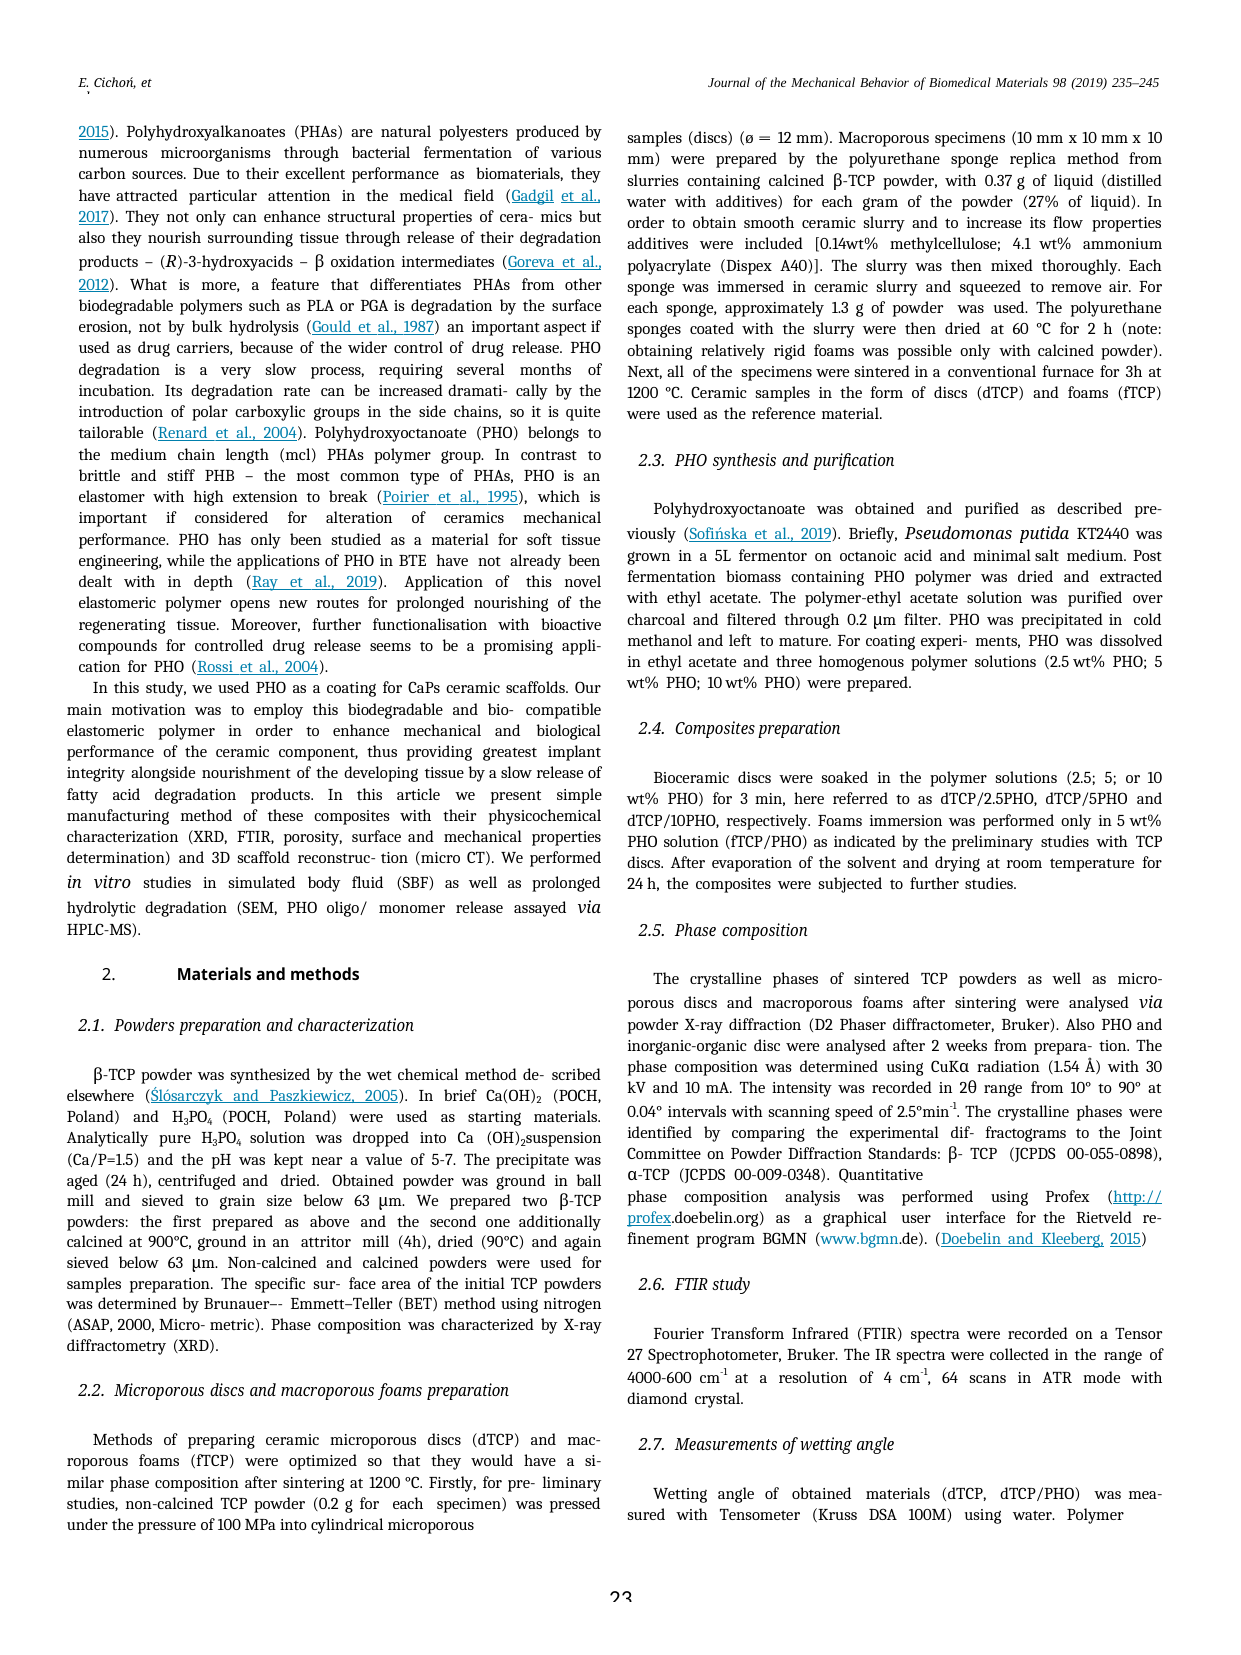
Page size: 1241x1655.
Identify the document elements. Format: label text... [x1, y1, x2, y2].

picture [810, 531, 816, 539]
text phase composition analysis was performed using Profex (http:// profex.doebelin.org) as a graphical user interface for the Rietveld re- finement program BGMN (www.bgmn.de). (Doebelin and Kleeberg, 2015) [627, 1187, 1162, 1249]
text Polyhydroxyoctanoate was obtained and purified as described pre- viously (Sofińska et al., 2019). Briefly, Pseudomonas putida KT2440 was grown in a 5L fermentor on octanoic acid and minimal salt medium. Post fermentation biomass containing PHO polymer was dried and extracted with ethyl acetate. The polymer-ethyl acetate solution was purified over charcoal and filtered through 0.2 μm filter. PHO was precipitated in cold methanol and left to mature. For coating experi- ments, PHO was dissolved in ethyl acetate and three homogenous polymer solutions (2.5 wt% PHO; 5 wt% PHO; 10 wt% PHO) were prepared. [627, 500, 1162, 693]
text Fourier Transform Infrared (FTIR) spectra were recorded on a Tensor 27 Spectrophotometer, Bruker. The IR spectra were collected in the range of 4000-600 cm-1 at a resolution of 4 cm-1, 64 scans in ATR mode with diamond crystal. [627, 1324, 1162, 1408]
text The crystalline phases of sintered TCP powders as well as micro- porous discs and macroporous foams after sintering were analysed via powder X-ray diffraction (D2 Phaser diffractometer, Bruker). Also PHO and inorganic-organic disc were analysed after 2 weeks from prepara- tion. The phase composition was determined using CuKα radiation (1.54 Å) with 30 kV and 10 mA. The intensity was recorded in 2θ range from 10° to 90° at 0.04° intervals with scanning speed of 2.5°min-1. The crystalline phases were identified by comparing the experimental dif- fractograms to the Joint Committee on Powder Diffraction Standards: β- TCP (JCPDS 00-055-0898), α-TCP (JCPDS 00-009-0348). Quantitative [627, 970, 1163, 1185]
list Measurements of wetting angle [639, 1432, 1174, 1455]
list Materials and methods [102, 962, 601, 985]
list Powders preparation and characterization [78, 1014, 601, 1037]
text Bioceramic discs were soaked in the polymer solutions (2.5; 5; or 10 wt% PHO) for 3 min, here referred to as dTCP/2.5PHO, dTCP/5PHO and dTCP/10PHO, respectively. Foams immersion was performed only in 5 wt% PHO solution (fTCP/PHO) as indicated by the preliminary studies with TCP discs. After evaporation of the solvent and drying at room temperature for 24 h, the composites were subjected to further studies. [627, 768, 1162, 894]
list PHO synthesis and purification [639, 448, 1174, 471]
picture [281, 430, 287, 438]
list Microporous discs and macroporous foams preparation [78, 1379, 601, 1402]
text β-TCP powder was synthesized by the wet chemical method de- scribed elsewhere (Ślósarczyk and Paszkiewicz, 2005). In brief Ca(OH)2 (POCH, Poland) and H3PO4 (POCH, Poland) were used as starting materials. Analytically pure H3PO4 solution was dropped into Ca (OH)2suspension (Ca/P=1.5) and the pH was kept near a value of 5-7. The precipitate was aged (24 h), centrifuged and dried. Obtained powder was ground in ball mill and sieved to grain size below 63 μm. We prepared two β-TCP powders: the first prepared as above and the second one additionally calcined at 900°C, ground in an attritor mill (4h), dried (90°C) and again sieved below 63 μm. Non-calcined and calcined powders were used for samples preparation. The specific sur- face area of the initial TCP powders was determined by Brunauer–- Emmett–Teller (BET) method using nitrogen (ASAP, 2000, Micro- metric). Phase composition was characterized by X-ray diffractometry (XRD). [67, 1065, 601, 1355]
picture [1155, 1190, 1160, 1202]
text Methods of preparing ceramic microporous discs (dTCP) and mac- roporous foams (fTCP) were optimized so that they would have a si- milar phase composition after sintering at 1200 °C. Firstly, for pre- liminary studies, non-calcined TCP powder (0.2 g for each specimen) was pressed under the pressure of 100 MPa into cylindrical microporous [67, 1431, 601, 1535]
text 2015). Polyhydroxyalkanoates (PHAs) are natural polyesters produced by numerous microorganisms through bacterial fermentation of various carbon sources. Due to their excellent performance as biomaterials, they have attracted particular attention in the medical field (Gadgil et al., 2017). They not only can enhance structural properties of cera- mics but also they nourish surrounding tissue through release of their degradation products – (R)-3-hydroxyacids – β oxidation intermediates (Goreva et al., 2012). What is more, a feature that differentiates PHAs from other biodegradable polymers such as PLA or PGA is degradation by the surface erosion, not by bulk hydrolysis (Gould et al., 1987) an important aspect if used as drug carriers, because of the wider control of drug release. PHO degradation is a very slow process, requiring several months of incubation. Its degradation rate can be increased dramati- cally by the introduction of polar carboxylic groups in the side chains, so it is quite tailorable (Renard et al., 2004). Polyhydroxyoctanoate (PHO) belongs to the medium chain length (mcl) PHAs polymer group. In contrast to brittle and stiff PHB – the most common type of PHAs, PHO is an elastomer with high extension to break (Poirier et al., 1995), which is important if considered for alteration of ceramics mechanical performance. PHO has only been studied as a material for soft tissue engineering, while the applications of PHO in BTE have not already been dealt with in depth (Ray et al., 2019). Application of this novel elastomeric polymer opens new routes for prolonged nourishing of the regenerating tissue. Moreover, further functionalisation with bioactive compounds for controlled drug release seems to be a promising appli- cation for PHO (Rossi et al., 2004). [78, 122, 601, 677]
picture [1147, 1190, 1152, 1202]
picture [342, 320, 349, 329]
list Composites preparation [639, 717, 1174, 739]
text samples (discs) (ø = 12 mm). Macroporous specimens (10 mm x 10 mm x 10 mm) were prepared by the polyurethane sponge replica method from slurries containing calcined β-TCP powder, with 0.37 g of liquid (distilled water with additives) for each gram of the powder (27% of liquid). In order to obtain smooth ceramic slurry and to increase its flow properties additives were included [0.14wt% methylcellulose; 4.1 wt% ammonium polyacrylate (Dispex A40)]. The slurry was then mixed thoroughly. Each sponge was immersed in ceramic slurry and squeezed to remove air. For each sponge, approximately 1.3 g of powder was used. The polyurethane sponges coated with the slurry were then dried at 60 °C for 2 h (note: obtaining relatively rigid foams was possible only with calcined powder). Next, all of the specimens were sintered in a conventional furnace for 3h at 1200 °C. Ceramic samples in the form of discs (dTCP) and foams (fTCP) were used as the reference material. [627, 128, 1162, 424]
text Wetting angle of obtained materials (dTCP, dTCP/PHO) was mea- sured with Tensometer (Kruss DSA 100M) using water. Polymer [627, 1484, 1163, 1524]
list FTIR study [639, 1273, 1174, 1296]
text In this study, we used PHO as a coating for CaPs ceramic scaffolds. Our main motivation was to employ this biodegradable and bio- compatible elastomeric polymer in order to enhance mechanical and biological performance of the ceramic component, thus providing greatest implant integrity alongside nourishment of the developing tissue by a slow release of fatty acid degradation products. In this article we present simple manufacturing method of these composites with their physicochemical characterization (XRD, FTIR, porosity, surface and mechanical properties determination) and 3D scaffold reconstruc- tion (micro CT). We performed in vitro studies in simulated body fluid (SBF) as well as prolonged hydrolytic degradation (SEM, PHO oligo/ monomer release assayed via HPLC-MS). [67, 679, 601, 939]
list Phase composition [639, 918, 1174, 941]
